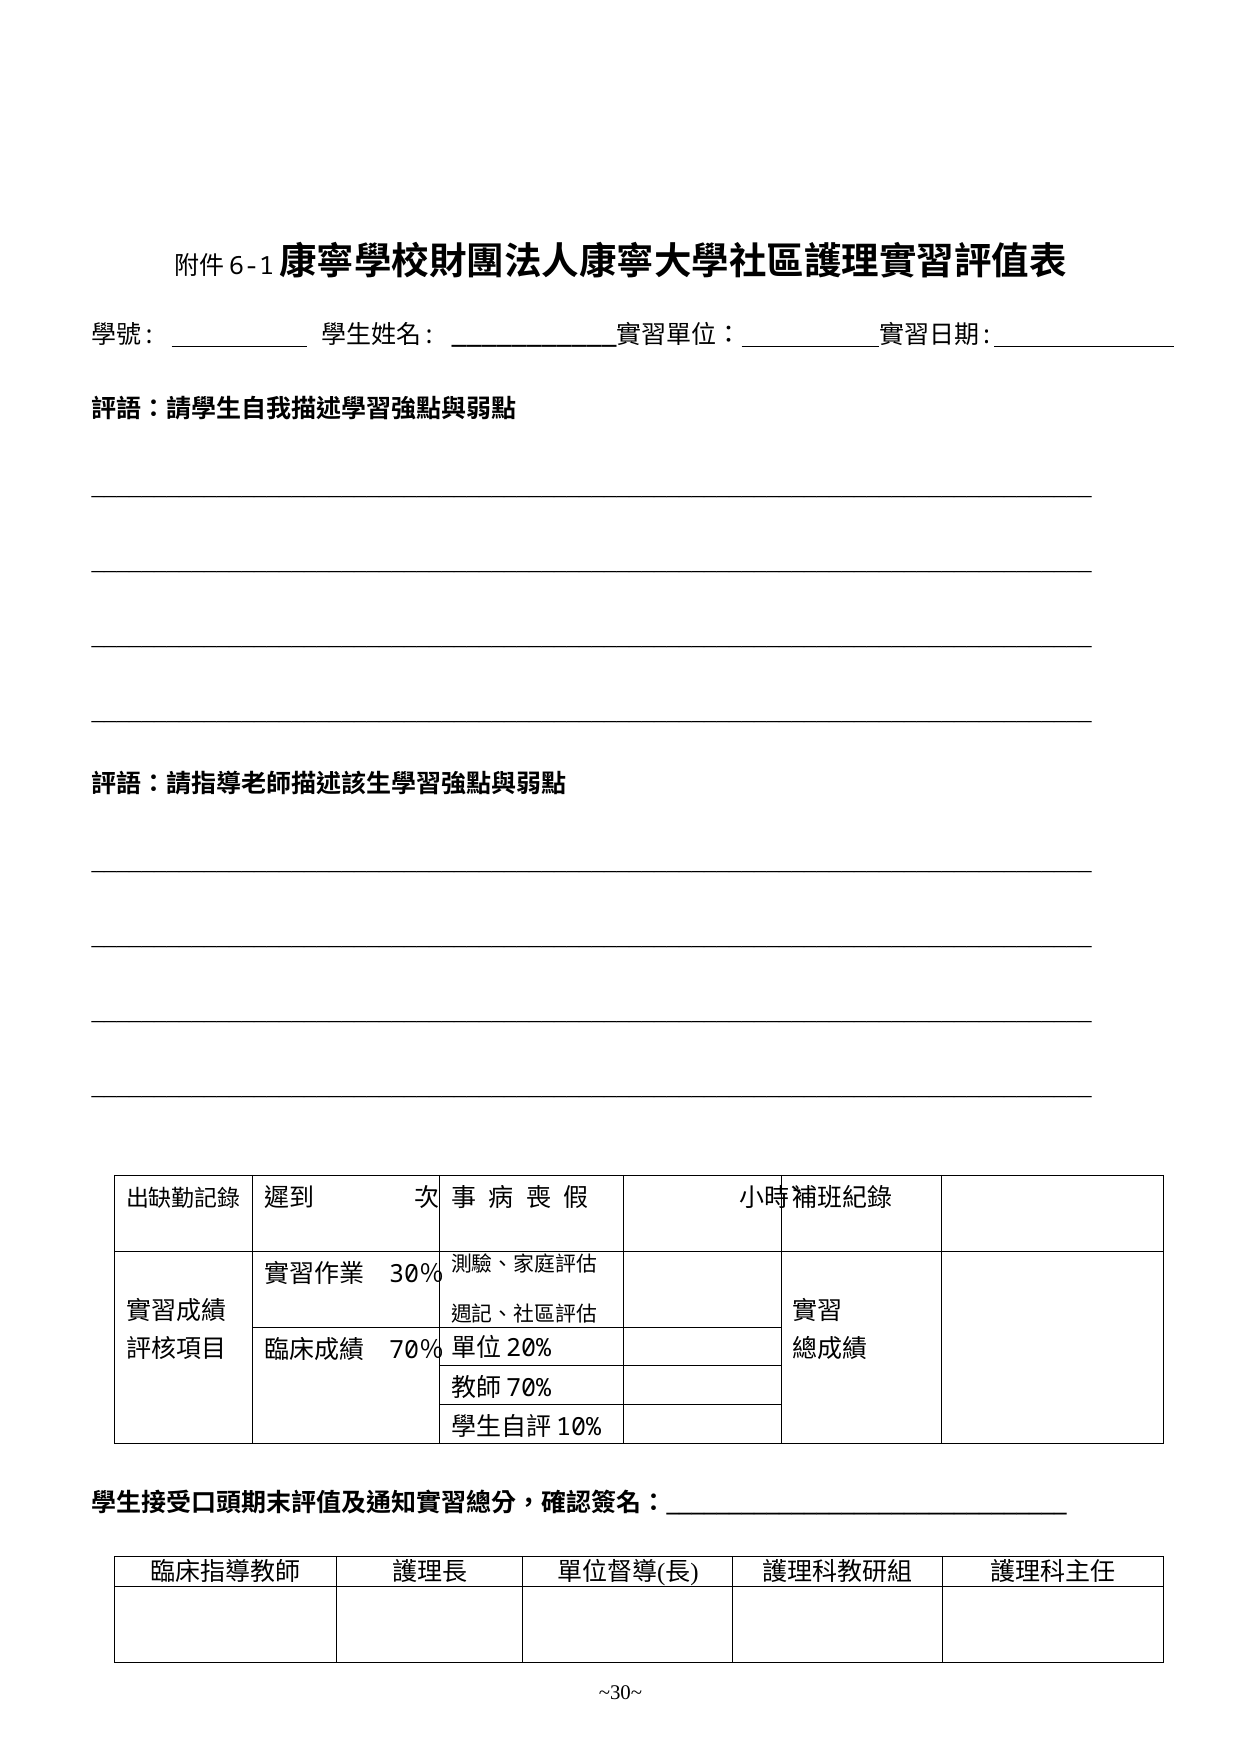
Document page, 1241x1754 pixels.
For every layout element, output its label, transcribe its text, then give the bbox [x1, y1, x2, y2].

text ________________________________________________________________________________ [91, 987, 1092, 1021]
table_cell 實習 總成績 [782, 1252, 941, 1404]
table_header 護理長 [337, 1557, 522, 1586]
text ________________________________________________________________________________ [91, 687, 1092, 721]
table_cell 教師70% [440, 1366, 623, 1404]
table_cell [943, 1587, 1163, 1662]
text ________________________________________________________________________________ [91, 462, 1092, 496]
table_cell [115, 1587, 336, 1662]
text ________________________________________________________________________________ [91, 1062, 1092, 1096]
table_cell [624, 1252, 781, 1327]
text 評語：請指導老師描述該生學習強點與弱點 [91, 762, 1092, 800]
table_cell 實習成績 評核項目 [115, 1252, 252, 1404]
table_cell 測驗、家庭評估 週記、社區評估 [440, 1252, 623, 1327]
text 附件6-1康寧學校財團法人康寧大學社區護理實習評值表 [148, 231, 1092, 285]
table_header 補班紀錄 [782, 1176, 941, 1251]
table_cell [942, 1252, 1163, 1404]
text 學號: 學生姓名: ___________實習單位： 實習日期: [91, 319, 1183, 350]
table_cell 臨床成績 70％ [253, 1328, 439, 1404]
table_cell 學生自評10% [440, 1405, 623, 1442]
table_header [942, 1176, 1163, 1251]
text ________________________________________________________________________________ [91, 837, 1092, 871]
table_cell [624, 1366, 781, 1404]
table_cell [115, 1404, 252, 1442]
text 評語：請學生自我描述學習強點與弱點 [91, 387, 1092, 425]
table_cell [253, 1404, 439, 1442]
table_cell [733, 1587, 942, 1662]
table_cell [523, 1587, 732, 1662]
text 學生接受口頭期末評值及通知實習總分，確認簽名：________________________________ [91, 1481, 1092, 1518]
table_header 遲到 次 [253, 1176, 439, 1251]
table_header 事 病 喪 假 [440, 1176, 623, 1251]
table_cell [942, 1404, 1163, 1442]
table_cell [624, 1405, 781, 1442]
table_header 護理科主任 [943, 1557, 1163, 1586]
table_cell [624, 1328, 781, 1365]
text ________________________________________________________________________________ [91, 537, 1092, 571]
table_cell [782, 1404, 941, 1442]
table_cell [337, 1587, 522, 1662]
table_cell 單位20% [440, 1328, 623, 1365]
table_header 護理科教研組 [733, 1557, 942, 1586]
table_header 小時ˋ [624, 1176, 781, 1251]
text ________________________________________________________________________________ [91, 912, 1092, 946]
table_header 臨床指導教師 [115, 1557, 336, 1586]
text ________________________________________________________________________________ [91, 612, 1092, 646]
table_header 出缺勤記錄 [115, 1176, 252, 1251]
table_cell 實習作業 30％ [253, 1252, 439, 1327]
table_header 單位督導(長) [523, 1557, 732, 1586]
